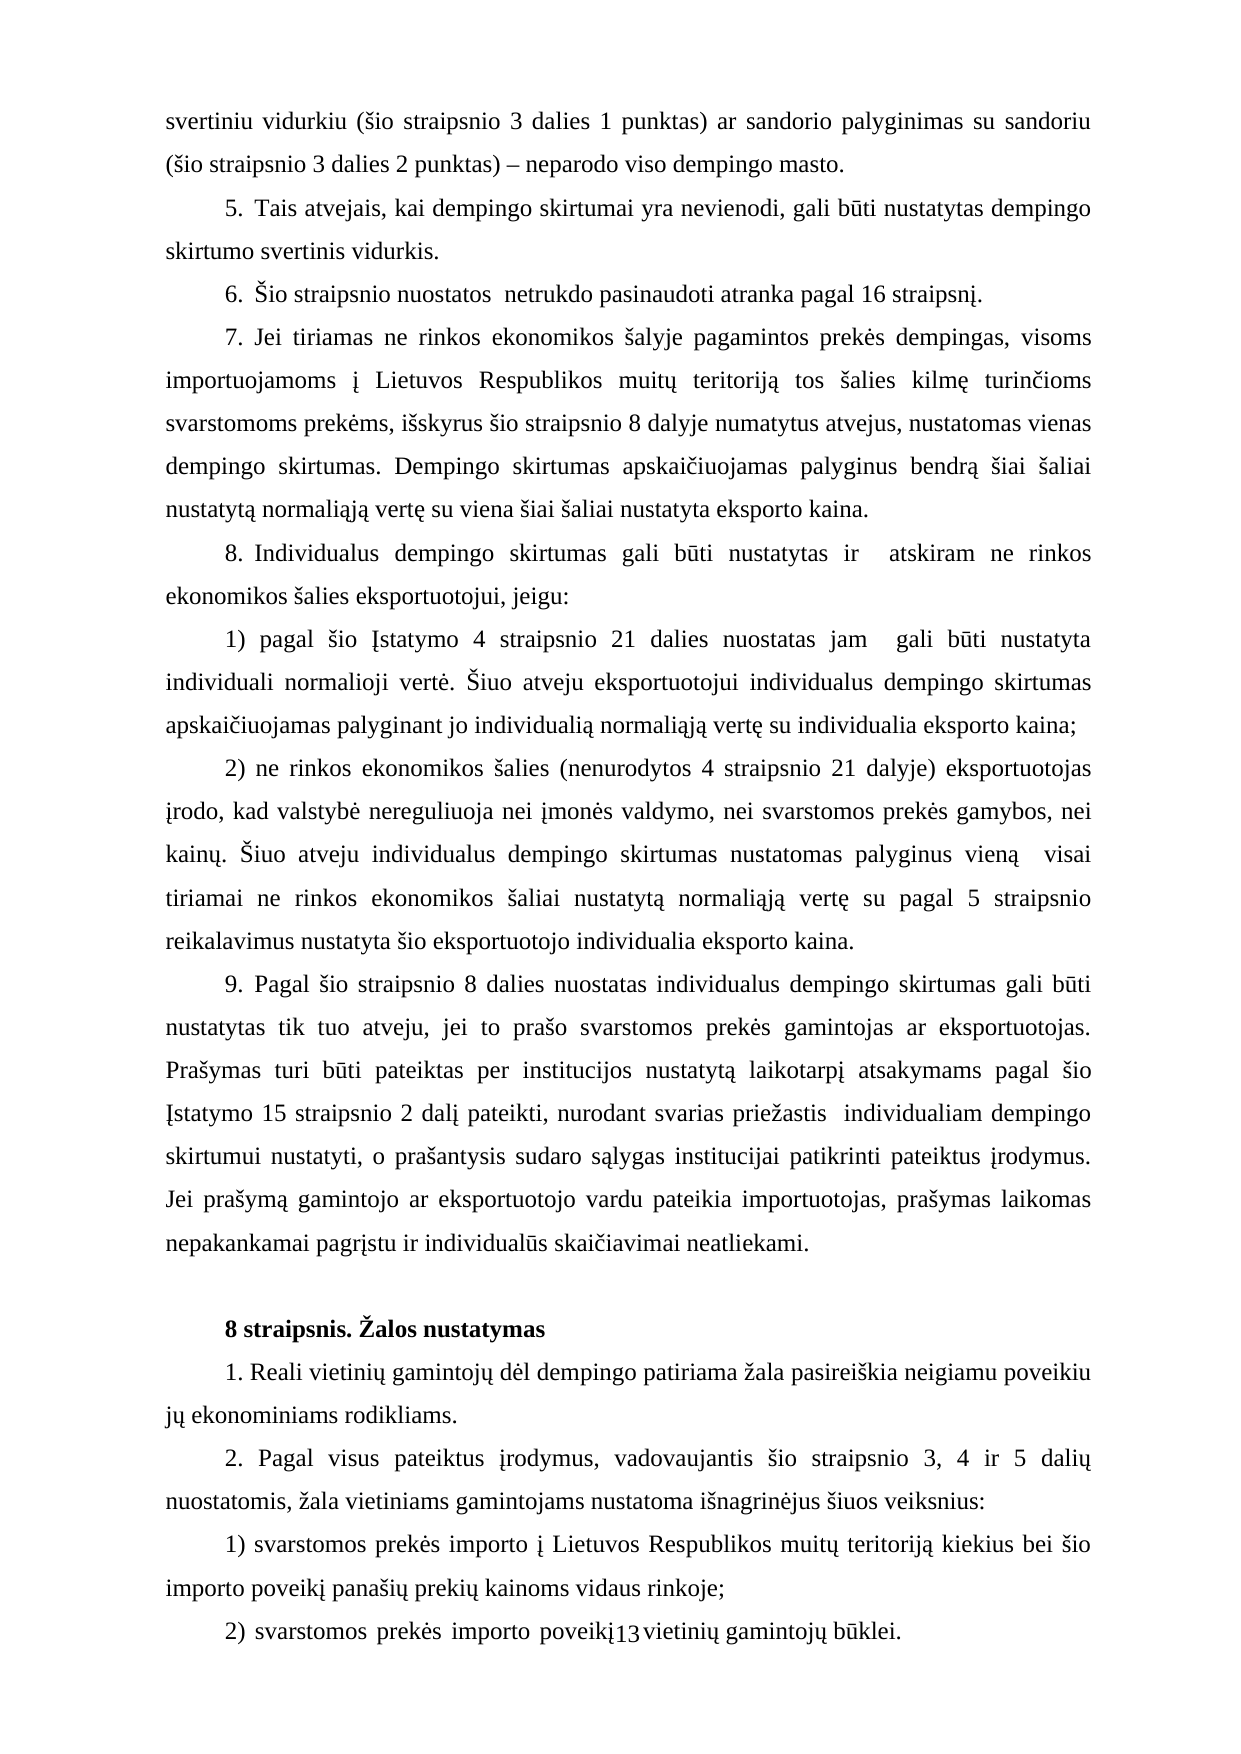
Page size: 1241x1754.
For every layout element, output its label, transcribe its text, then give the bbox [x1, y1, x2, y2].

text 8 straipsnis. Žalos nustatymas [165, 1314, 1092, 1343]
text 1) pagal šio Įstatymo 4 straipsnio 21 dalies nuostatas jam gali būti nustatyta individuali normalioji vertė. Šiuo atveju eksportuotojui individualus dempingo skirtumas apskaičiuojamas palyginant jo individualią normaliąją vertę su individualia eksporto kaina; [165, 624, 1092, 739]
text 9. Pagal šio straipsnio 8 dalies nuostatas individualus dempingo skirtumas gali būti nustatytas tik tuo atveju, jei to prašo svarstomos prekės gamintojas ar eksportuotojas. Prašymas turi būti pateiktas per institucijos nustatytą laikotarpį atsakymams pagal šio Įstatymo 15 straipsnio 2 dalį pateikti, nurodant svarias priežastis individualiam dempingo skirtumui nustatyti, o prašantysis sudaro sąlygas institucijai patikrinti pateiktus įrodymus. Jei prašymą gamintojo ar eksportuotojo vardu pateikia importuotojas, prašymas laikomas nepakankamai pagrįstu ir individualūs skaičiavimai neatliekami. [165, 969, 1092, 1256]
text 2) svarstomos prekės importo poveikį vietinių gamintojų būklei. [165, 1616, 1092, 1644]
text 8. Individualus dempingo skirtumas gali būti nustatytas ir atskiram ne rinkos ekonomikos šalies eksportuotojui, jeigu: [165, 538, 1092, 609]
text 5. Tais atvejais, kai dempingo skirtumai yra nevienodi, gali būti nustatytas dempingo skirtumo svertinis vidurkis. [165, 193, 1092, 264]
text 7. Jei tiriamas ne rinkos ekonomikos šalyje pagamintos prekės dempingas, visoms importuojamoms į Lietuvos Respublikos muitų teritoriją tos šalies kilmę turinčioms svarstomoms prekėms, išskyrus šio straipsnio 8 dalyje numatytus atvejus, nustatomas vienas dempingo skirtumas. Dempingo skirtumas apskaičiuojamas palyginus bendrą šiai šaliai nustatytą normaliąją vertę su viena šiai šaliai nustatyta eksporto kaina. [165, 322, 1092, 523]
text 1. Reali vietinių gamintojų dėl dempingo patiriama žala pasireiškia neigiamu poveikiu jų ekonominiams rodikliams. [165, 1357, 1092, 1429]
text 2. Pagal visus pateiktus įrodymus, vadovaujantis šio straipsnio 3, 4 ir 5 dalių nuostatomis, žala vietiniams gamintojams nustatoma išnagrinėjus šiuos veiksnius: [165, 1443, 1092, 1515]
text 2) ne rinkos ekonomikos šalies (nenurodytos 4 straipsnio 21 dalyje) eksportuotojas įrodo, kad valstybė nereguliuoja nei įmonės valdymo, nei svarstomos prekės gamybos, nei kainų. Šiuo atveju individualus dempingo skirtumas nustatomas palyginus vieną visai tiriamai ne rinkos ekonomikos šaliai nustatytą normaliąją vertę su pagal 5 straipsnio reikalavimus nustatyta šio eksportuotojo individualia eksporto kaina. [165, 753, 1092, 954]
text 6. Šio straipsnio nuostatos netrukdo pasinaudoti atranka pagal 16 straipsnį. [165, 279, 1092, 308]
text svertiniu vidurkiu (šio straipsnio 3 dalies 1 punktas) ar sandorio palyginimas su sandoriu (šio straipsnio 3 dalies 2 punktas) – neparodo viso dempingo masto. [165, 106, 1092, 178]
text 1) svarstomos prekės importo į Lietuvos Respublikos muitų teritoriją kiekius bei šio importo poveikį panašių prekių kainoms vidaus rinkoje; [165, 1529, 1092, 1601]
